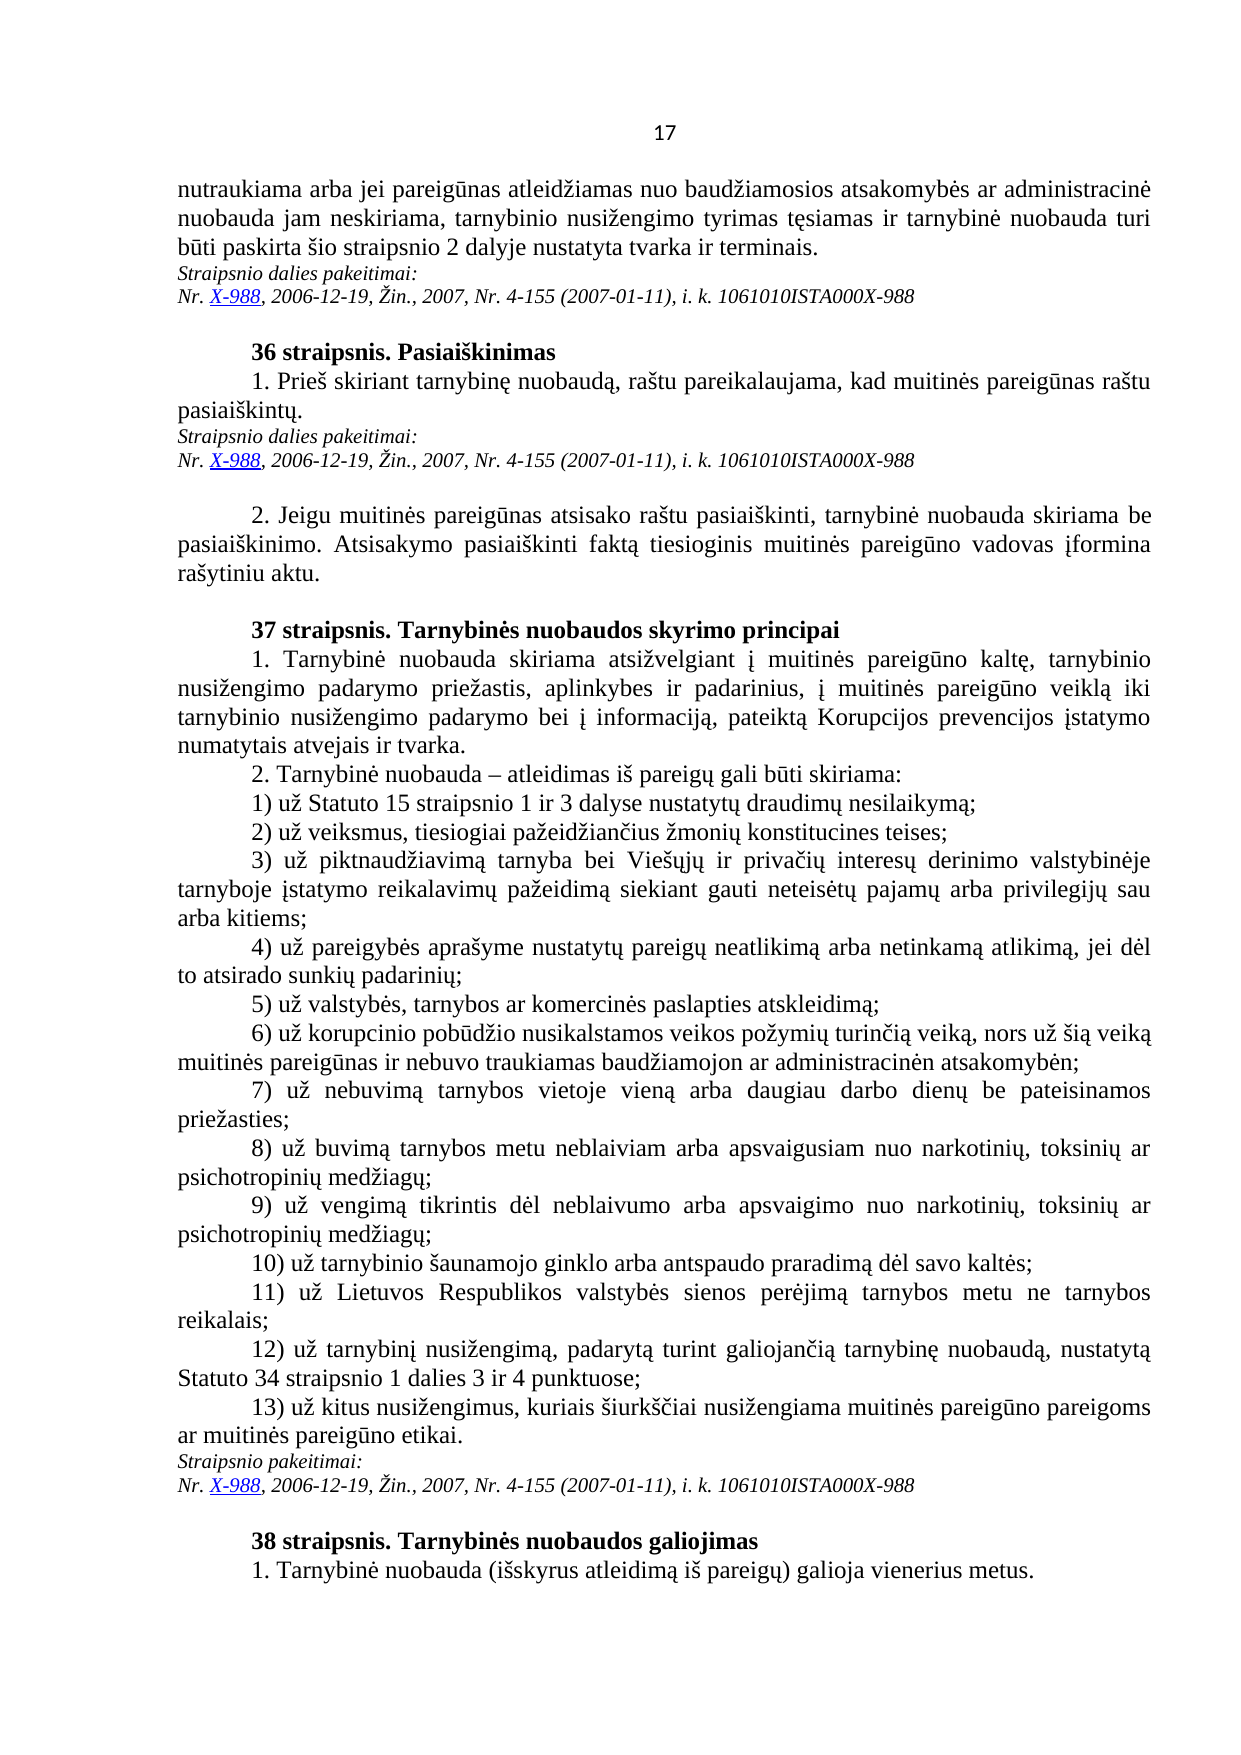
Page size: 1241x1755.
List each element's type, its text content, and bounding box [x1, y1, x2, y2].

text 2. Tarnybinė nuobauda – atleidimas iš pareigų gali būti skiriama: [177, 759, 1152, 788]
text Nr. X-988, 2006-12-19, Žin., 2007, Nr. 4-155 (2007-01-11), i. k. 1061010ISTA000X-988 [177, 1473, 1152, 1497]
text 13) už kitus nusižengimus, kuriais šiurkščiai nusižengiama muitinės pareigūno pareigoms ar muitinės pareigūno etikai. [177, 1392, 1152, 1449]
text Nr. X-988, 2006-12-19, Žin., 2007, Nr. 4-155 (2007-01-11), i. k. 1061010ISTA000X-988 [177, 448, 1152, 472]
text 1) už Statuto 15 straipsnio 1 ir 3 dalyse nustatytų draudimų nesilaikymą; [177, 788, 1152, 817]
text 4) už pareigybės aprašyme nustatytų pareigų neatlikimą arba netinkamą atlikimą, jei dėl to atsirado sunkių padarinių; [177, 932, 1152, 989]
text 36 straipsnis. Pasiaiškinimas [177, 337, 1152, 366]
text 1. Tarnybinė nuobauda skiriama atsižvelgiant į muitinės pareigūno kaltę, tarnybinio nusižengimo padarymo priežastis, aplinkybes ir padarinius, į muitinės pareigūno veiklą iki tarnybinio nusižengimo padarymo bei į informaciją, pateiktą Korupcijos prevencijos įstatymo numatytais atvejais ir tvarka. [177, 644, 1152, 759]
text 7) už nebuvimą tarnybos vietoje vieną arba daugiau darbo dienų be pateisinamos priežasties; [177, 1075, 1152, 1133]
text 5) už valstybės, tarnybos ar komercinės paslapties atskleidimą; [177, 989, 1152, 1018]
text 3) už piktnaudžiavimą tarnyba bei Viešųjų ir privačių interesų derinimo valstybinėje tarnyboje įstatymo reikalavimų pažeidimą siekiant gauti neteisėtų pajamų arba privilegijų sau arba kitiems; [177, 845, 1152, 932]
text 8) už buvimą tarnybos metu neblaiviam arba apsvaigusiam nuo narkotinių, toksinių ar psichotropinių medžiagų; [177, 1133, 1152, 1190]
text Straipsnio pakeitimai: [177, 1449, 1152, 1473]
text 2. Jeigu muitinės pareigūnas atsisako raštu pasiaiškinti, tarnybinė nuobauda skiriama be pasiaiškinimo. Atsisakymo pasiaiškinti faktą tiesioginis muitinės pareigūno vadovas įformina rašytiniu aktu. [177, 500, 1152, 587]
text 10) už tarnybinio šaunamojo ginklo arba antspaudo praradimą dėl savo kaltės; [177, 1248, 1152, 1277]
text Straipsnio dalies pakeitimai: [177, 423, 1152, 448]
text 6) už korupcinio pobūdžio nusikalstamos veikos požymių turinčią veiką, nors už šią veiką muitinės pareigūnas ir nebuvo traukiamas baudžiamojon ar administracinėn atsakomybėn; [177, 1018, 1152, 1075]
text 12) už tarnybinį nusižengimą, padarytą turint galiojančią tarnybinę nuobaudą, nustatytą Statuto 34 straipsnio 1 dalies 3 ir 4 punktuose; [177, 1334, 1152, 1392]
text 11) už Lietuvos Respublikos valstybės sienos perėjimą tarnybos metu ne tarnybos reikalais; [177, 1277, 1152, 1334]
text 37 straipsnis. Tarnybinės nuobaudos skyrimo principai [177, 615, 1152, 644]
text nutraukiama arba jei pareigūnas atleidžiamas nuo baudžiamosios atsakomybės ar administracinė nuobauda jam neskiriama, tarnybinio nusižengimo tyrimas tęsiamas ir tarnybinė nuobauda turi būti paskirta šio straipsnio 2 dalyje nustatyta tvarka ir terminais. [177, 174, 1152, 260]
text 2) už veiksmus, tiesiogiai pažeidžiančius žmonių konstitucines teises; [177, 817, 1152, 845]
text 9) už vengimą tikrintis dėl neblaivumo arba apsvaigimo nuo narkotinių, toksinių ar psichotropinių medžiagų; [177, 1190, 1152, 1248]
text 38 straipsnis. Tarnybinės nuobaudos galiojimas [177, 1526, 1152, 1555]
text Straipsnio dalies pakeitimai: [177, 260, 1152, 284]
text 1. Prieš skiriant tarnybinę nuobaudą, raštu pareikalaujama, kad muitinės pareigūnas raštu pasiaiškintų. [177, 366, 1152, 423]
text 1. Tarnybinė nuobauda (išskyrus atleidimą iš pareigų) galioja vienerius metus. [177, 1555, 1152, 1583]
text Nr. X-988, 2006-12-19, Žin., 2007, Nr. 4-155 (2007-01-11), i. k. 1061010ISTA000X-988 [177, 284, 1152, 308]
